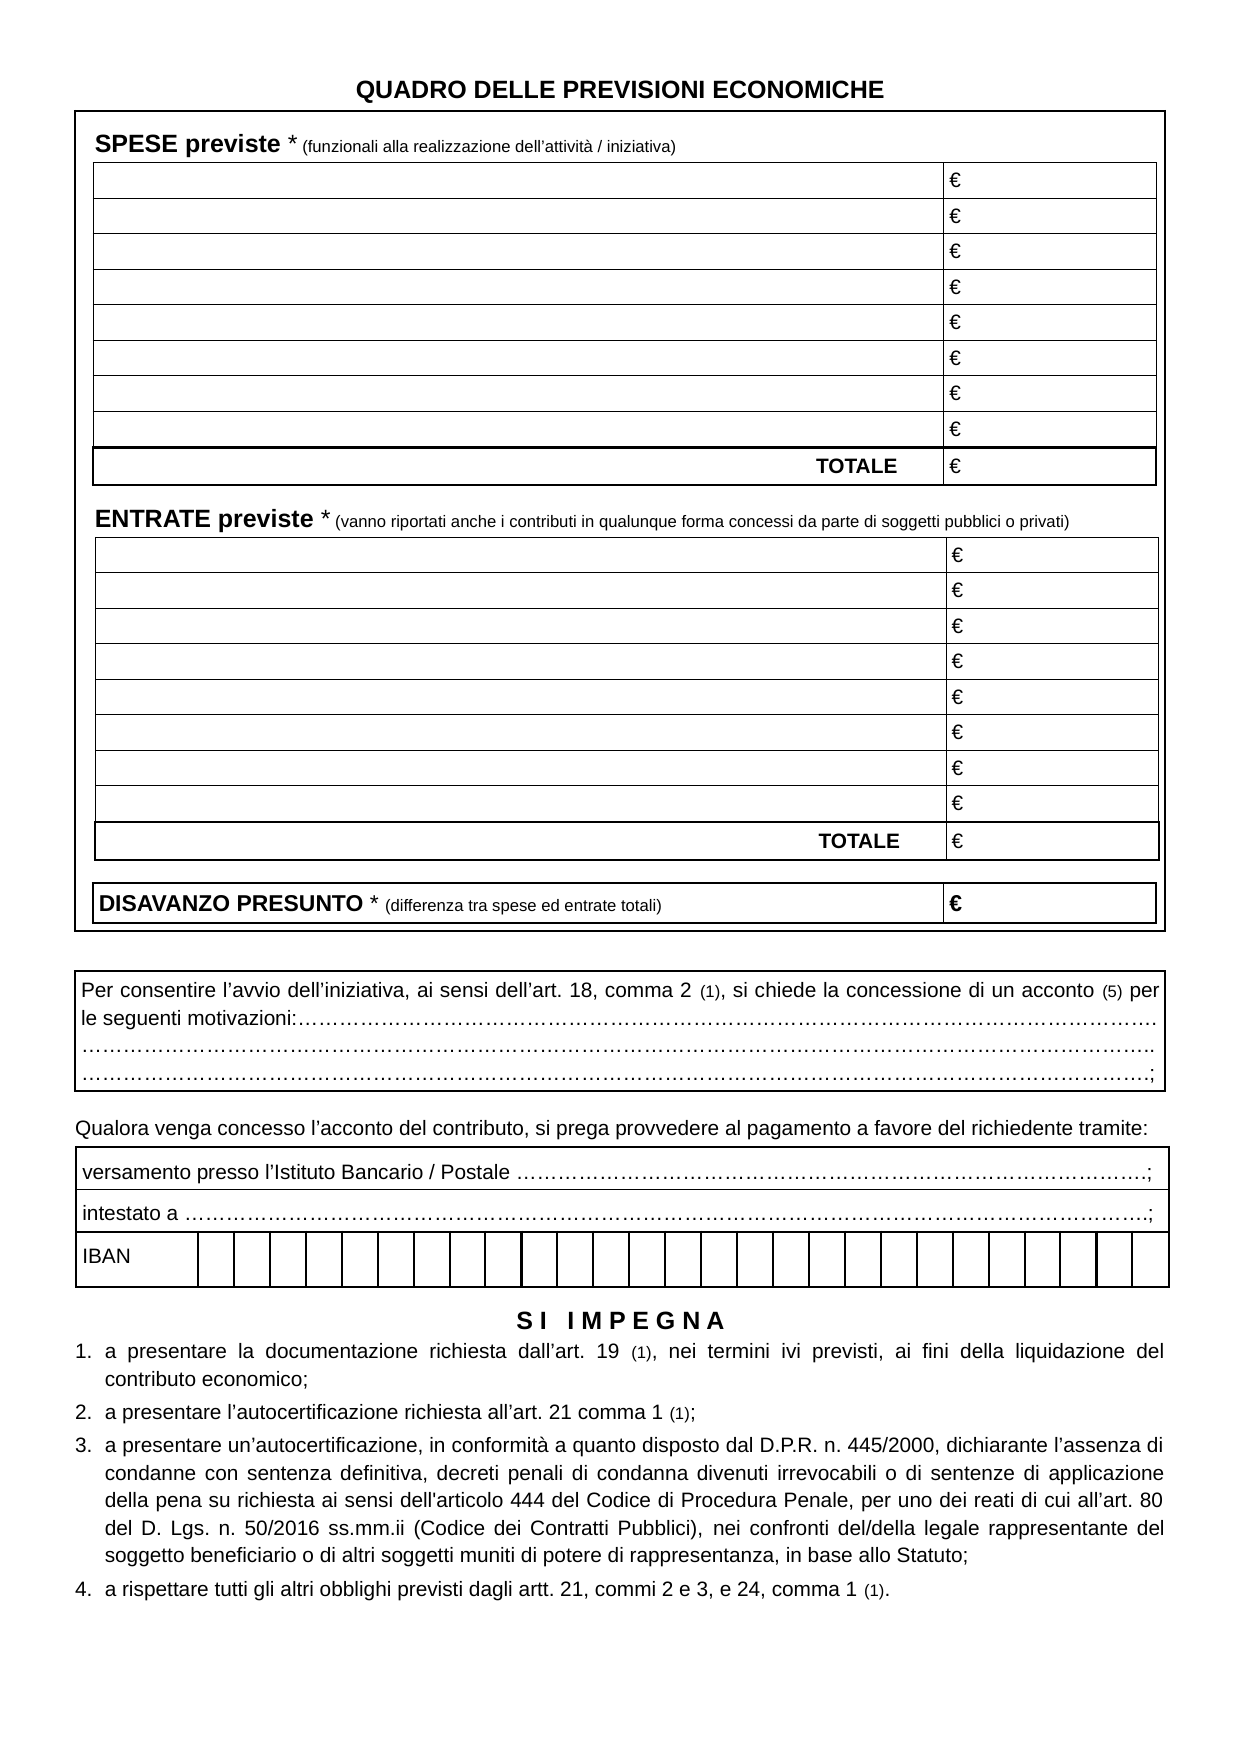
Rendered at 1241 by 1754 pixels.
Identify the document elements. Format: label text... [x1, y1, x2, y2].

text Qualora venga concesso l’acconto del contributo, si prega provvedere al pagamento a favore del richiedente tramite: [75, 1116, 1165, 1140]
table_cell € [944, 412, 1156, 446]
table_cell [94, 376, 943, 411]
list a presentare un’autocertificazione, in conformità a quanto disposto dal D.P.R. n. 445/2000, dichiarante l’assenza di condanne con sentenza definitiva, decreti penali di condanna divenuti irrevocabili o di sentenze di applicazione della pena su richiesta ai sensi dell'articolo 444 del Codice di Procedura Penale, per uno dei reati di cui all’art. 80 del D. Lgs. n. 50/2016 ss.mm.ii (Codice dei Contratti Pubblici), nei confronti del/della legale rappresentante del soggetto beneficiario o di altri soggetti muniti di potere di rappresentanza, in base allo Statuto; [75, 1433, 1165, 1567]
table_cell [702, 1233, 736, 1286]
table_cell € [947, 786, 1158, 821]
table_cell [94, 199, 943, 233]
table_cell € [947, 609, 1158, 643]
table_cell [96, 609, 946, 643]
table_cell [594, 1233, 628, 1286]
list a rispettare tutti gli altri obblighi previsti dagli artt. 21, commi 2 e 3, e 24, comma 1 (1). [75, 1577, 1165, 1601]
table_cell [96, 786, 946, 821]
table_header [96, 538, 946, 572]
table_cell [990, 1233, 1024, 1286]
table_cell € [947, 680, 1158, 714]
table_cell [630, 1233, 664, 1286]
table_cell [1133, 1233, 1168, 1286]
table_header DISAVANZO PRESUNTO * (differenza tra spese ed entrate totali) [94, 884, 943, 922]
table_cell [882, 1233, 916, 1286]
table_header € [947, 538, 1158, 572]
table_cell [1061, 1233, 1095, 1286]
table_header € [944, 884, 1155, 922]
table_cell € [944, 199, 1156, 233]
table_cell € [947, 715, 1158, 750]
table_cell [96, 751, 946, 785]
table_cell € [944, 305, 1156, 340]
table_cell [271, 1233, 305, 1286]
table_cell € [944, 449, 1155, 484]
text S I I M P E G N A [75, 1306, 1165, 1334]
table_cell [96, 573, 946, 608]
text QUADRO DELLE PREVISIONI ECONOMICHE [75, 75, 1165, 104]
table_cell [379, 1233, 413, 1286]
table_cell [918, 1233, 952, 1286]
table_cell [666, 1233, 700, 1286]
table_cell [96, 644, 946, 679]
table_cell [94, 234, 943, 269]
table_cell TOTALE [96, 823, 946, 858]
table_header Per consentire l’avvio dell’iniziativa, ai sensi dell’art. 18, comma 2 (1), si chiede la concessione di un acconto (5) per le seguenti motivazioni:……………………………………………………………………………………………………………. ……………………………………………………………………………………………………………………………………….. ……………………………………………………………………………………………………………………………………….; [76, 972, 1164, 1090]
list a presentare l’autocertificazione richiesta all’art. 21 comma 1 (1); [75, 1400, 1165, 1424]
table_cell [738, 1233, 772, 1286]
table_cell € [947, 823, 1158, 858]
table_cell € [947, 751, 1158, 785]
table_cell [199, 1233, 233, 1286]
table_header [94, 163, 943, 198]
table_cell [94, 270, 943, 304]
table_cell [954, 1233, 988, 1286]
table_cell [523, 1233, 556, 1286]
table_cell [774, 1233, 808, 1286]
table_cell € [944, 270, 1156, 304]
table_cell TOTALE [94, 449, 943, 484]
table_cell IBAN [77, 1233, 197, 1286]
table_cell [486, 1233, 520, 1286]
table_cell [235, 1233, 269, 1286]
table_cell € [947, 573, 1158, 608]
table_cell [1098, 1233, 1131, 1286]
table_header SPESE previste * (funzionali alla realizzazione dell’attività / iniziativa) ENTRATE previste * (vanno riportati anche i contributi in qualunque forma concessi da parte di soggetti pubblici o privati) [76, 112, 1164, 930]
table_cell [94, 305, 943, 340]
table_cell [846, 1233, 880, 1286]
table_cell € [947, 644, 1158, 679]
table_cell [343, 1233, 377, 1286]
table_cell € [944, 234, 1156, 269]
table_cell [94, 341, 943, 375]
table_cell [415, 1233, 449, 1286]
table_cell [96, 680, 946, 714]
table_cell [94, 412, 943, 446]
list a presentare la documentazione richiesta dall’art. 19 (1), nei termini ivi previsti, ai fini della liquidazione del contributo economico; [75, 1339, 1165, 1390]
table_cell [451, 1233, 484, 1286]
table_cell [810, 1233, 844, 1286]
table_cell [307, 1233, 341, 1286]
table_cell intestato a ………………………………………………………………………………………………………………………….; [77, 1190, 1168, 1231]
table_cell [558, 1233, 592, 1286]
table_cell € [944, 376, 1156, 411]
table_cell [96, 715, 946, 750]
table_cell € [944, 341, 1156, 375]
table_cell [1026, 1233, 1059, 1286]
table_header € [944, 163, 1156, 198]
table_header versamento presso l’Istituto Bancario / Postale ……………………………………………………………………………….; [77, 1148, 1168, 1189]
